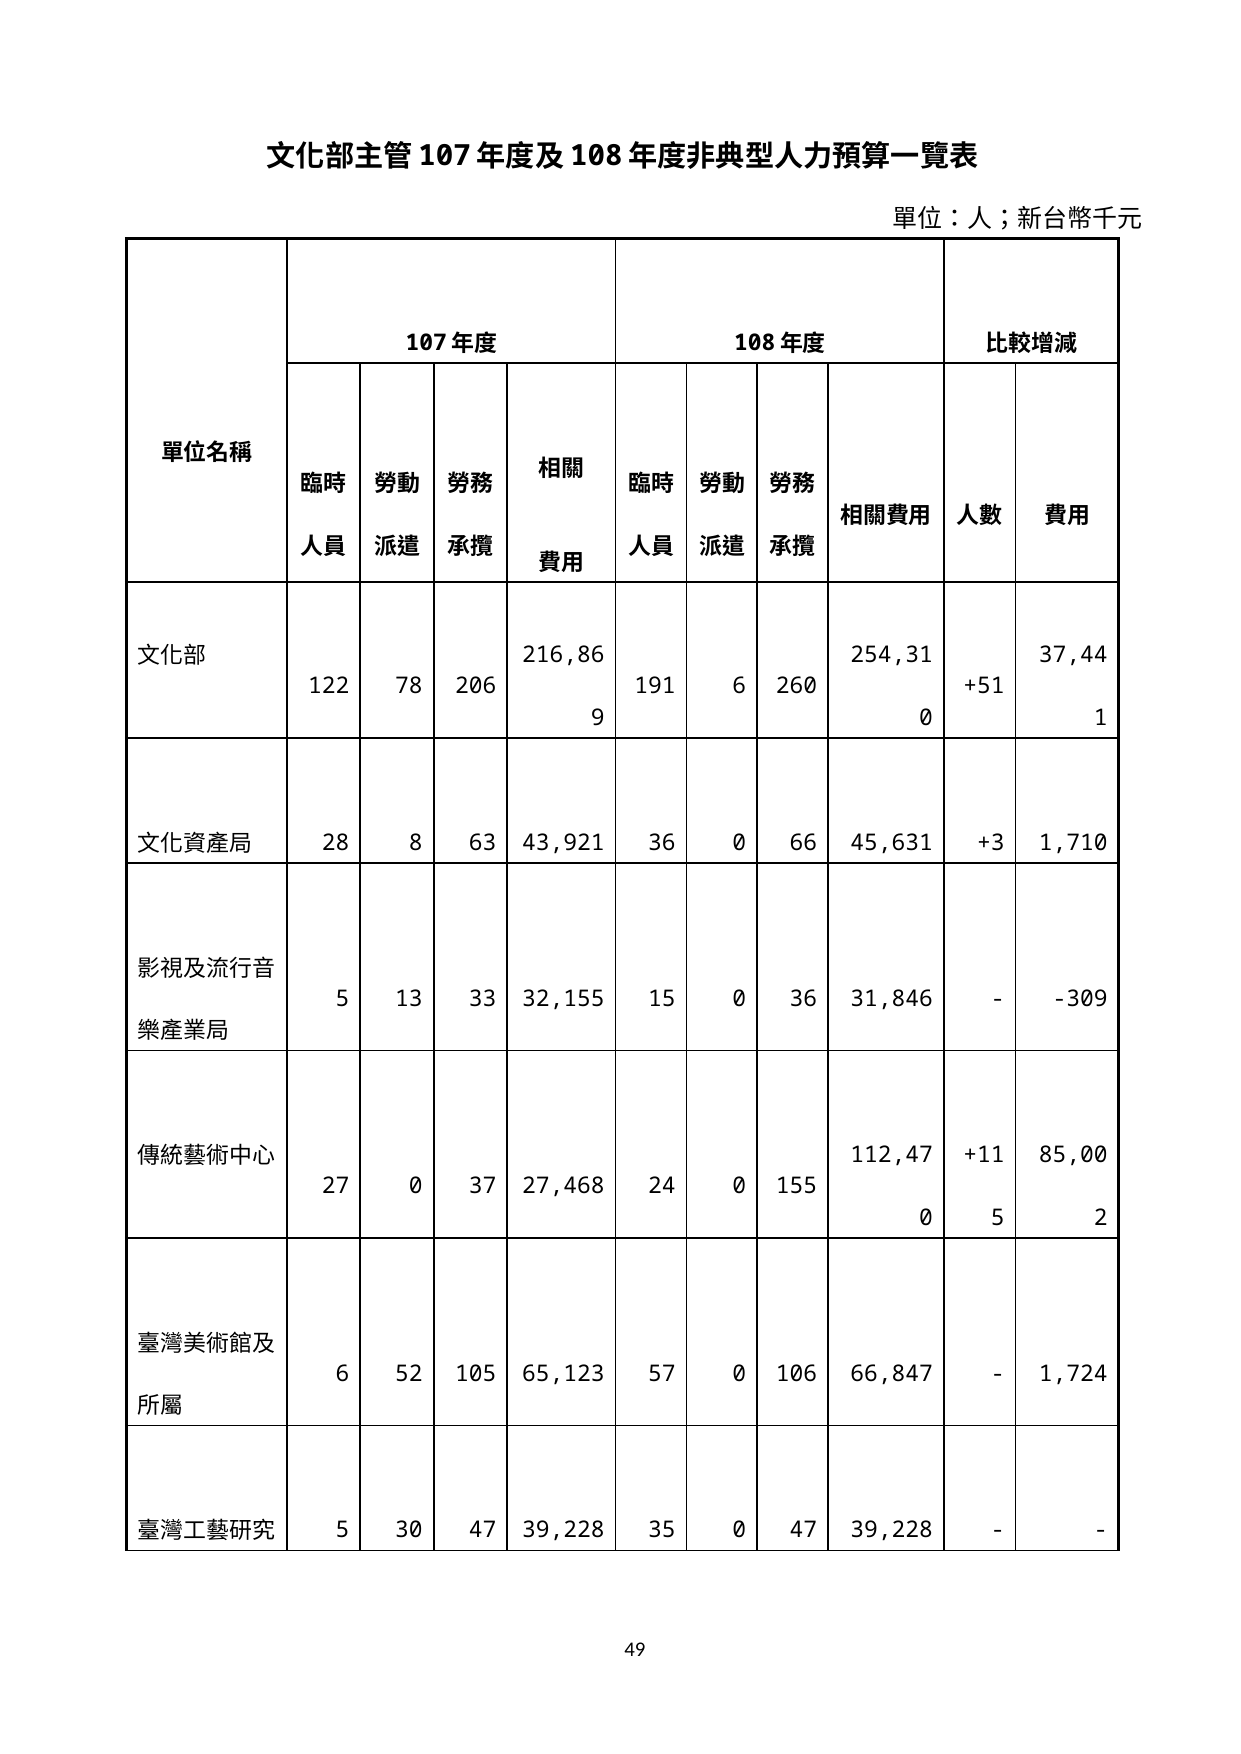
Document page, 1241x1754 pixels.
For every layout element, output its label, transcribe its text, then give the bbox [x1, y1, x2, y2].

table_cell - [1016, 1426, 1117, 1550]
table_cell 65,123 [508, 1239, 615, 1425]
table_cell 相關 費用 [508, 364, 615, 581]
table_header 108年度 [616, 240, 943, 362]
table_cell 0 [687, 864, 756, 1050]
table_cell - [945, 1426, 1015, 1550]
table_cell 47 [435, 1426, 506, 1550]
table_cell 0 [687, 739, 756, 862]
table_cell 1,710 [1016, 739, 1117, 862]
table_cell 122 [288, 583, 359, 737]
table_cell 勞動派遣 [361, 364, 433, 581]
table_cell +51 [945, 583, 1015, 737]
table_cell 254,310 [829, 583, 943, 737]
table_cell 66,847 [829, 1239, 943, 1425]
text 文化部主管107年度及108年度非典型人力預算一覽表 [122, 112, 1122, 175]
table_cell +3 [945, 739, 1015, 862]
table_cell 35 [616, 1426, 686, 1550]
table_cell 39,228 [508, 1426, 615, 1550]
table_cell 191 [616, 583, 686, 737]
table_header 比較增減 [945, 240, 1117, 362]
table_cell 105 [435, 1239, 506, 1425]
table_cell 66 [758, 739, 827, 862]
table_cell 相關費用 [829, 364, 943, 581]
table_cell 39,228 [829, 1426, 943, 1550]
table_cell 6 [687, 583, 756, 737]
table_cell - [945, 864, 1015, 1050]
table_cell 155 [758, 1051, 827, 1237]
table_cell 0 [687, 1426, 756, 1550]
table_cell 57 [616, 1239, 686, 1425]
table_cell 勞務承攬 [435, 364, 506, 581]
table_cell 106 [758, 1239, 827, 1425]
table_cell 45,631 [829, 739, 943, 862]
table_cell 47 [758, 1426, 827, 1550]
table_cell 36 [758, 864, 827, 1050]
table_cell 5 [288, 1426, 359, 1550]
table_cell 8 [361, 739, 433, 862]
table_cell 影視及流行音樂產業局 [128, 864, 286, 1050]
table_cell 臺灣美術館及所屬 [128, 1239, 286, 1425]
table_cell 27,468 [508, 1051, 615, 1237]
table_cell 傳統藝術中心 [128, 1051, 286, 1237]
table_cell - [945, 1239, 1015, 1425]
table_cell 臨時人員 [288, 364, 359, 581]
table_cell 30 [361, 1426, 433, 1550]
table_cell 43,921 [508, 739, 615, 862]
table_cell 216,869 [508, 583, 615, 737]
table_cell 33 [435, 864, 506, 1050]
table_cell 37,441 [1016, 583, 1117, 737]
table_cell 37 [435, 1051, 506, 1237]
table_header 107年度 [288, 240, 615, 362]
table_cell 6 [288, 1239, 359, 1425]
table_cell 臺灣工藝研究 [128, 1426, 286, 1550]
table_header 單位名稱 [128, 240, 286, 581]
table_cell 臨時人員 [616, 364, 686, 581]
table_cell 費用 [1016, 364, 1117, 581]
table_cell 28 [288, 739, 359, 862]
table_cell 24 [616, 1051, 686, 1237]
table_cell 52 [361, 1239, 433, 1425]
table_cell 85,002 [1016, 1051, 1117, 1237]
table_cell 人數 [945, 364, 1015, 581]
table_cell 勞務承攬 [758, 364, 827, 581]
table_cell 1,724 [1016, 1239, 1117, 1425]
table_cell 0 [687, 1051, 756, 1237]
table_cell 勞動派遣 [687, 364, 756, 581]
table_cell +115 [945, 1051, 1015, 1237]
table_cell 文化部 [128, 583, 286, 737]
table_cell 260 [758, 583, 827, 737]
table_cell 27 [288, 1051, 359, 1237]
table_cell 0 [687, 1239, 756, 1425]
table_cell 78 [361, 583, 433, 737]
table_cell 32,155 [508, 864, 615, 1050]
table_cell 文化資產局 [128, 739, 286, 862]
table_cell 206 [435, 583, 506, 737]
table_cell 5 [288, 864, 359, 1050]
table_cell 63 [435, 739, 506, 862]
table_cell -309 [1016, 864, 1117, 1050]
table_cell 31,846 [829, 864, 943, 1050]
table_cell 15 [616, 864, 686, 1050]
text 單位：人；新台幣千元 [122, 175, 1142, 237]
table_cell 36 [616, 739, 686, 862]
table_cell 0 [361, 1051, 433, 1237]
table_cell 13 [361, 864, 433, 1050]
table_cell 112,470 [829, 1051, 943, 1237]
